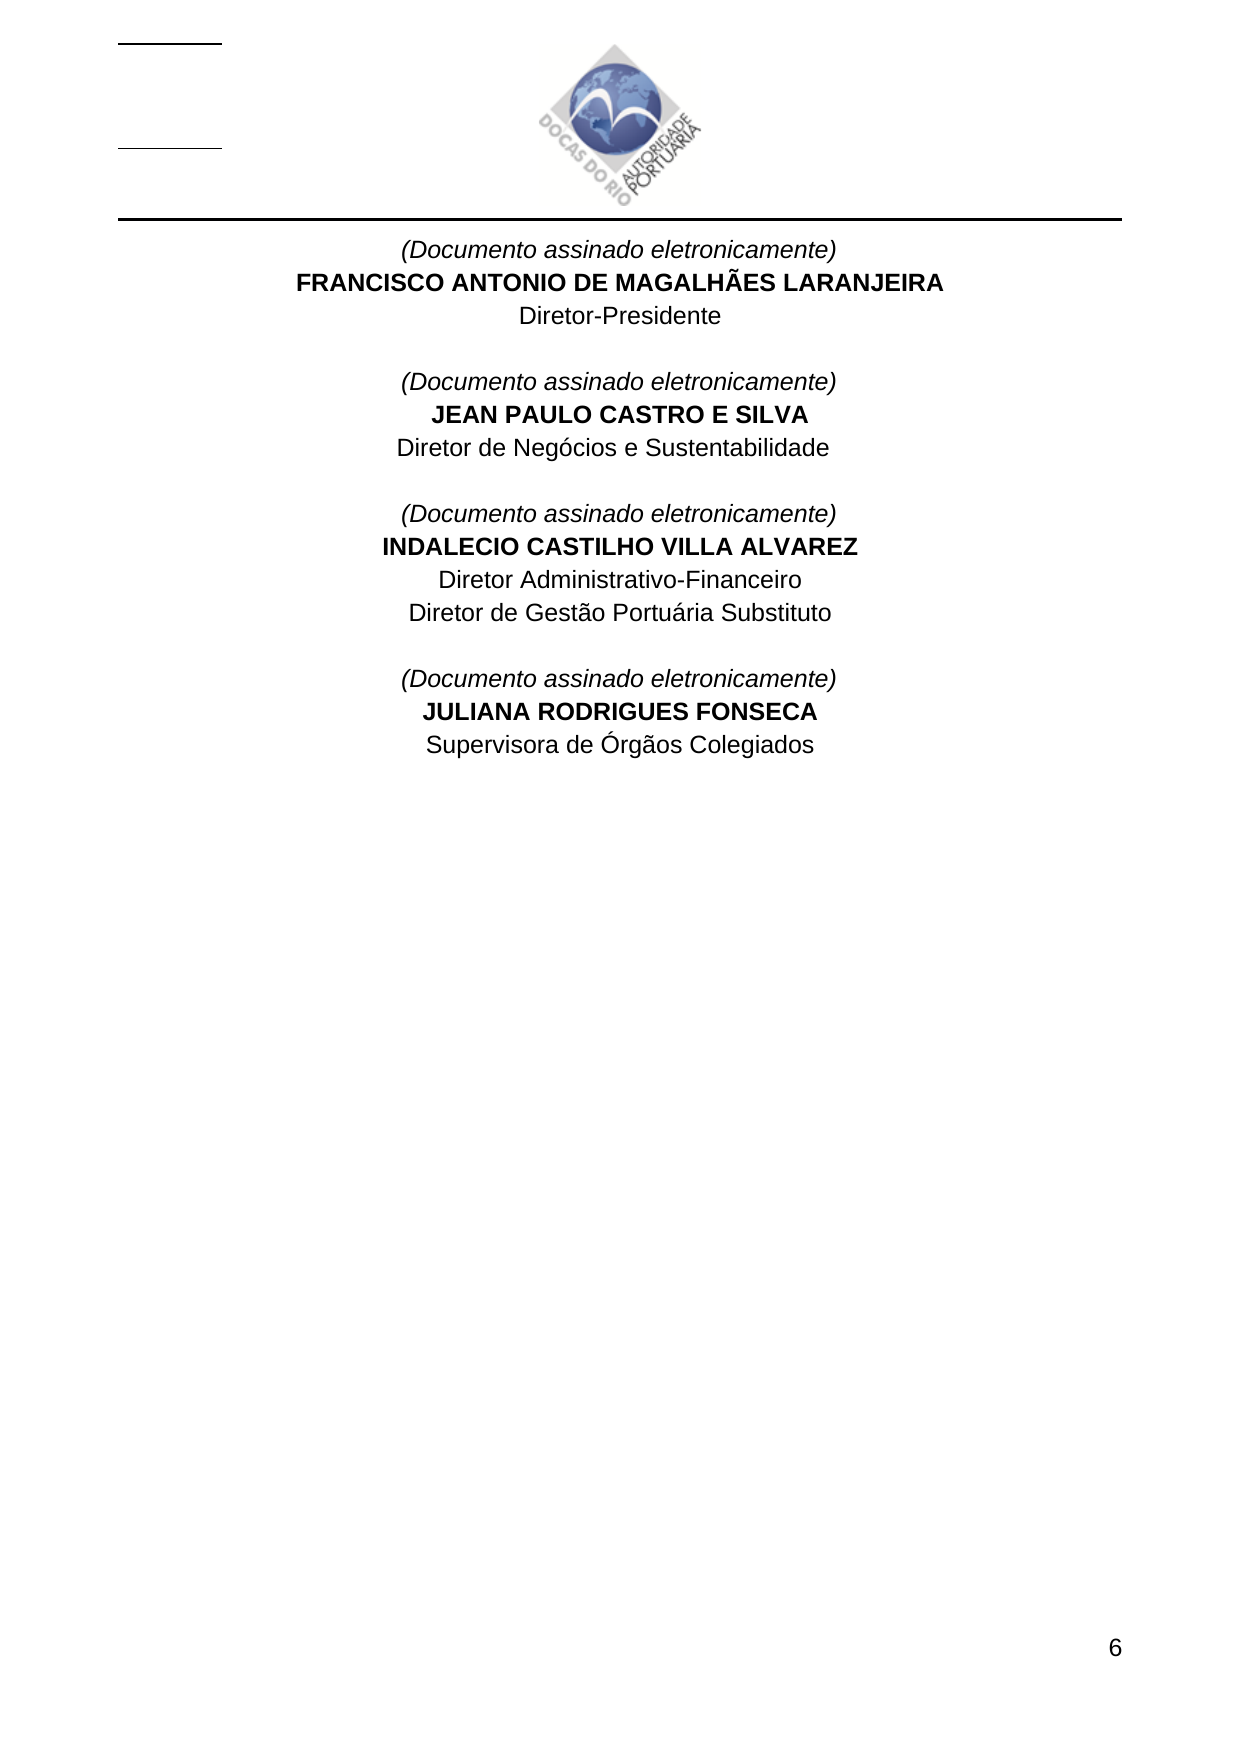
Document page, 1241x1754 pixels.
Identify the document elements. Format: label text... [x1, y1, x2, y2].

text (Documento assinado eletronicamente) [118, 367, 1122, 396]
text Supervisora de Órgãos Colegiados [118, 730, 1122, 759]
text (Documento assinado eletronicamente) [118, 499, 1122, 528]
text (Documento assinado eletronicamente) [118, 235, 1122, 264]
text Diretor de Negócios e Sustentabilidade [118, 433, 1122, 462]
text Diretor Administrativo-Financeiro [118, 565, 1122, 594]
text INDALECIO CASTILHO VILLA ALVAREZ [118, 532, 1122, 561]
text (Documento assinado eletronicamente) [118, 664, 1122, 693]
text JEAN PAULO CASTRO E SILVA [118, 400, 1122, 429]
text Diretor de Gestão Portuária Substituto [118, 598, 1122, 627]
text Diretor-Presidente [118, 301, 1122, 330]
text JULIANA RODRIGUES FONSECA [118, 697, 1122, 726]
text FRANCISCO ANTONIO DE MAGALHÃES LARANJEIRA [118, 268, 1122, 297]
